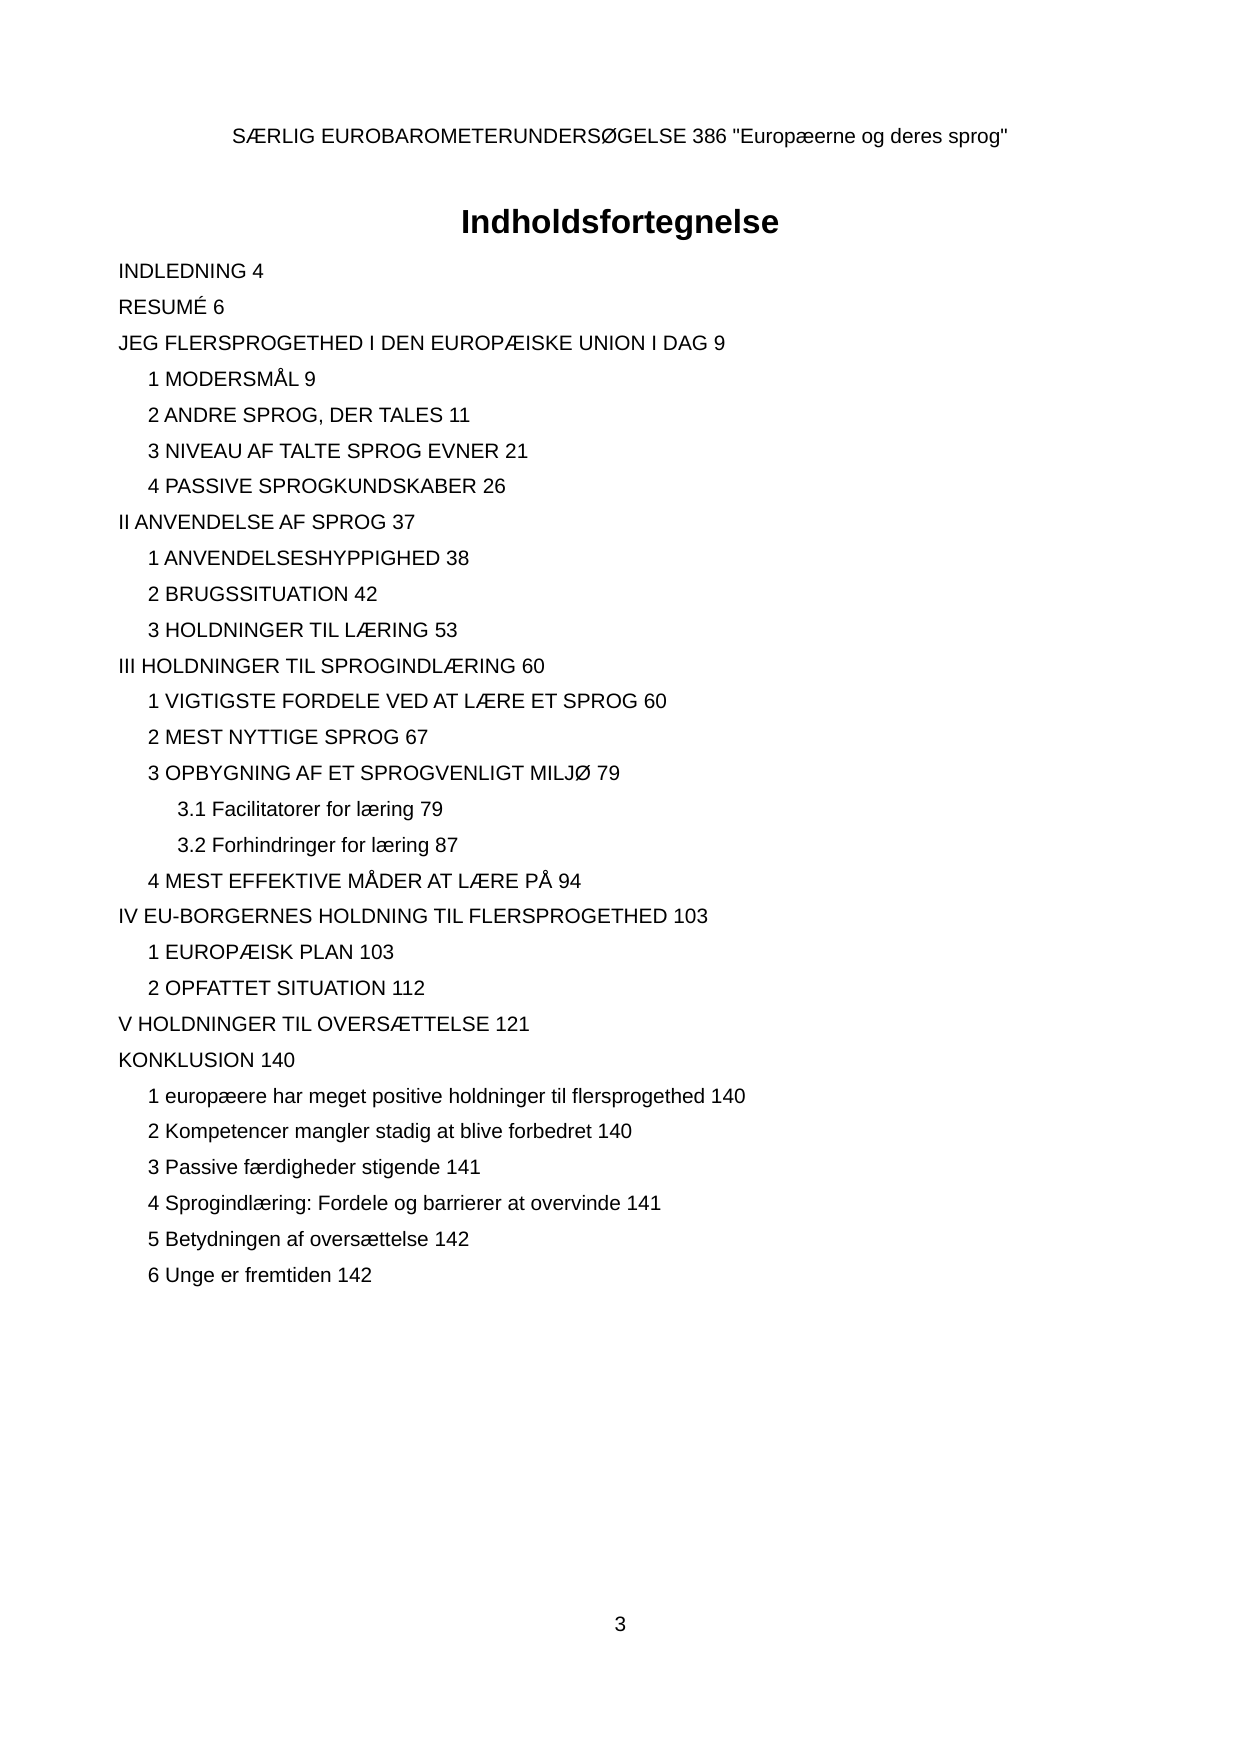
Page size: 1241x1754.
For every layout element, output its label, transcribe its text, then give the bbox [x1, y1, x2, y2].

text 3.2 Forhindringer for læring 87 [177, 833, 1122, 857]
text 3 OPBYGNING AF ET SPROGVENLIGT MILJØ 79 [148, 761, 1122, 785]
text INDLEDNING 4 [118, 259, 1122, 283]
text 6 Unge er fremtiden 142 [148, 1263, 1122, 1287]
text 4 PASSIVE SPROGKUNDSKABER 26 [148, 474, 1122, 498]
text 3 HOLDNINGER TIL LÆRING 53 [148, 618, 1122, 642]
text 4 MEST EFFEKTIVE MÅDER AT LÆRE PÅ 94 [148, 868, 1122, 892]
text 2 ANDRE SPROG, DER TALES 11 [148, 403, 1122, 427]
text KONKLUSION 140 [118, 1048, 1122, 1072]
subtitle Indholdsfortegnelse [118, 202, 1122, 241]
text 3 Passive færdigheder stigende 141 [148, 1155, 1122, 1179]
text 5 Betydningen af oversættelse 142 [148, 1227, 1122, 1251]
text 1 europæere har meget positive holdninger til flersprogethed 140 [148, 1083, 1122, 1107]
text 3 NIVEAU AF TALTE SPROG EVNER 21 [148, 438, 1122, 462]
text 1 ANVENDELSESHYPPIGHED 38 [148, 546, 1122, 570]
text 1 VIGTIGSTE FORDELE VED AT LÆRE ET SPROG 60 [148, 689, 1122, 713]
text 2 BRUGSSITUATION 42 [148, 582, 1122, 606]
text II ANVENDELSE AF SPROG 37 [118, 510, 1122, 534]
text RESUMÉ 6 [118, 295, 1122, 319]
text 1 EUROPÆISK PLAN 103 [148, 940, 1122, 964]
text IV EU-BORGERNES HOLDNING TIL FLERSPROGETHED 103 [118, 904, 1122, 928]
text 4 Sprogindlæring: Fordele og barrierer at overvinde 141 [148, 1191, 1122, 1215]
text 3.1 Facilitatorer for læring 79 [177, 797, 1122, 821]
text 2 MEST NYTTIGE SPROG 67 [148, 725, 1122, 749]
text III HOLDNINGER TIL SPROGINDLÆRING 60 [118, 653, 1122, 677]
text 2 OPFATTET SITUATION 112 [148, 976, 1122, 1000]
text JEG FLERSPROGETHED I DEN EUROPÆISKE UNION I DAG 9 [118, 331, 1122, 355]
text 2 Kompetencer mangler stadig at blive forbedret 140 [148, 1119, 1122, 1143]
text V HOLDNINGER TIL OVERSÆTTELSE 121 [118, 1012, 1122, 1036]
text 1 MODERSMÅL 9 [148, 367, 1122, 391]
